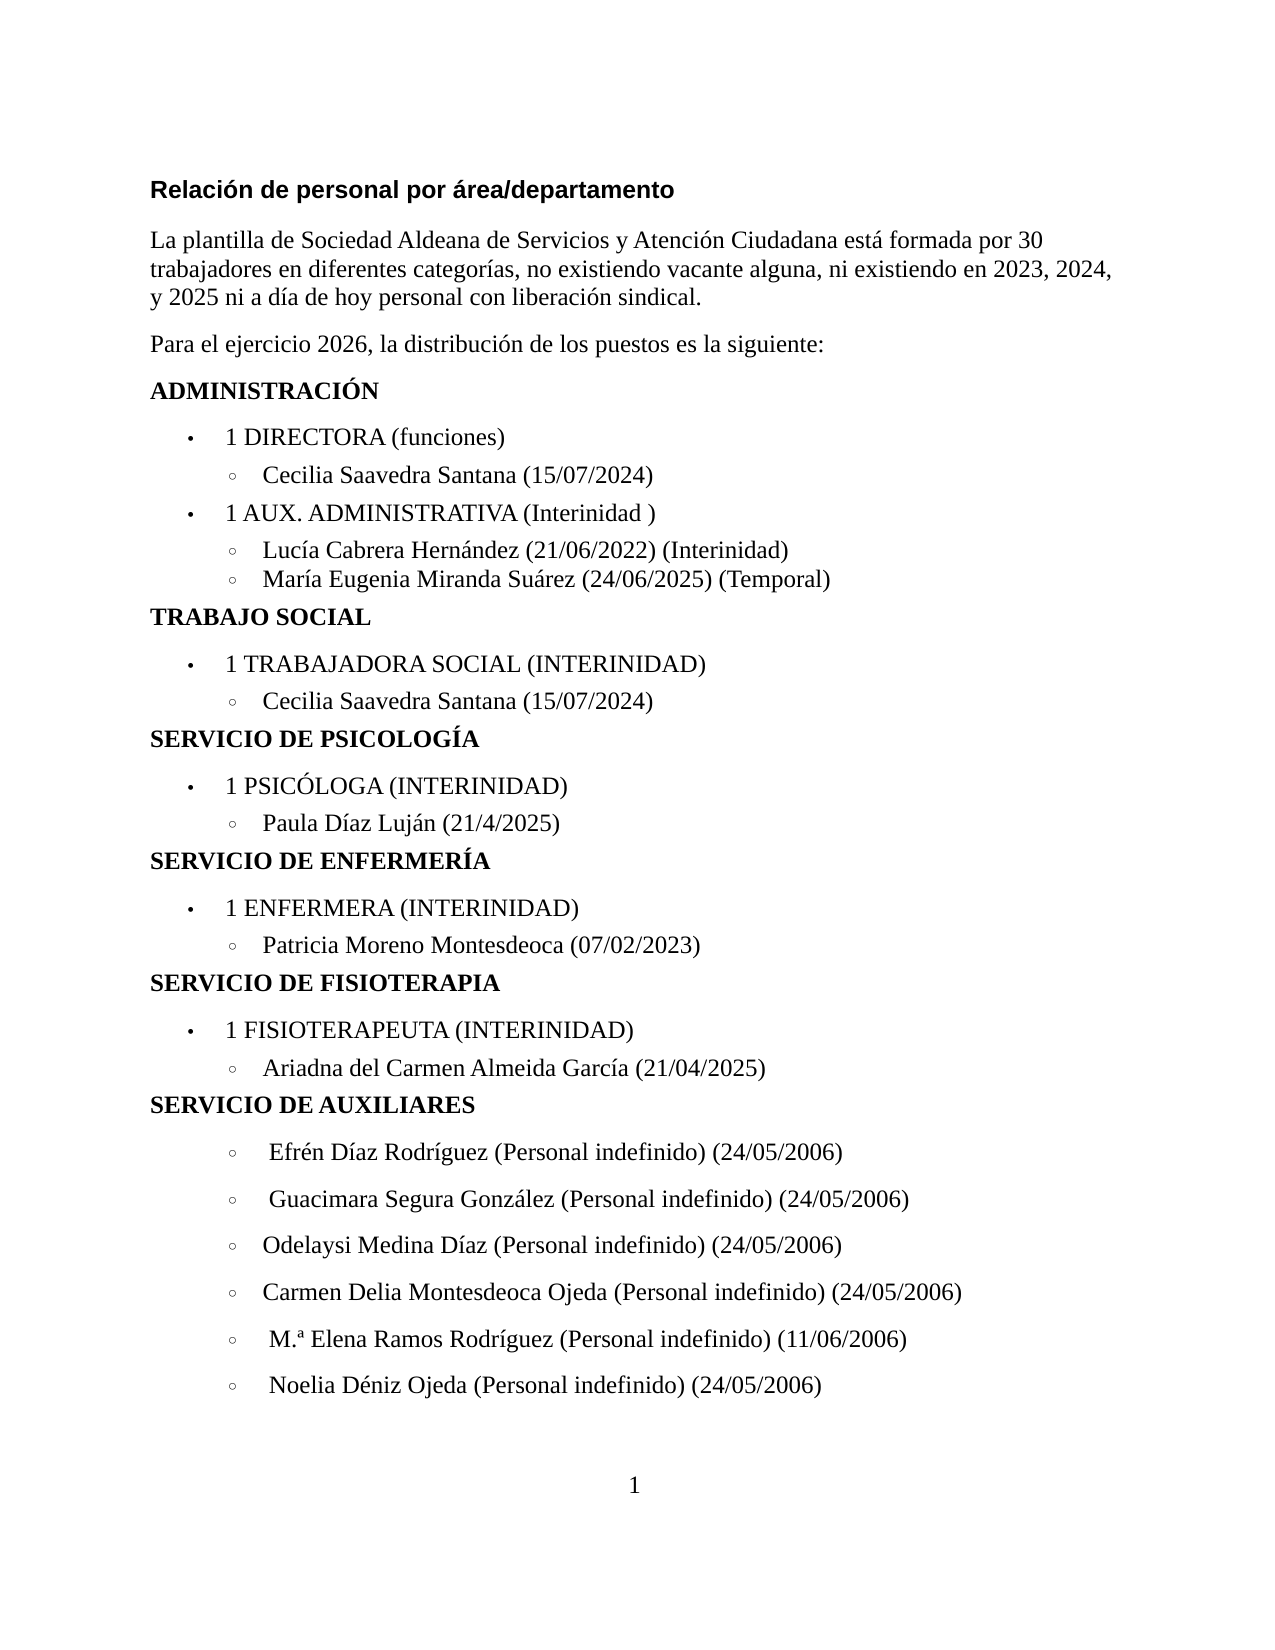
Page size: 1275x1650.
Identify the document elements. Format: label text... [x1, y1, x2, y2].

list 1 DIRECTORA (funciones) [187, 422, 1125, 451]
list Noelia Déniz Ojeda (Personal indefinido) (24/05/2006) [225, 1370, 1125, 1399]
list 1 TRABAJADORA SOCIAL (INTERINIDAD) [187, 649, 1125, 677]
list Guacimara Segura González (Personal indefinido) (24/05/2006) [225, 1184, 1125, 1212]
text SERVICIO DE PSICOLOGÍA [150, 724, 1125, 753]
list Paula Díaz Luján (21/4/2025) [225, 808, 1125, 837]
text SERVICIO DE FISIOTERAPIA [150, 968, 1125, 997]
list 1 AUX. ADMINISTRATIVA (Interinidad ) [187, 498, 1125, 527]
text ADMINISTRACIÓN [150, 376, 1125, 404]
text SERVICIO DE AUXILIARES [150, 1090, 1125, 1119]
list 1 FISIOTERAPEUTA (INTERINIDAD) [187, 1015, 1125, 1044]
list Efrén Díaz Rodríguez (Personal indefinido) (24/05/2006) [225, 1137, 1125, 1166]
list Cecilia Saavedra Santana (15/07/2024) [225, 460, 1125, 489]
text SERVICIO DE ENFERMERÍA [150, 846, 1125, 875]
list Odelaysi Medina Díaz (Personal indefinido) (24/05/2006) [225, 1230, 1125, 1259]
list Lucía Cabrera Hernández (21/06/2022) (Interinidad) [225, 536, 1125, 564]
list Patricia Moreno Montesdeoca (07/02/2023) [225, 931, 1125, 959]
list M.ª Elena Ramos Rodríguez (Personal indefinido) (11/06/2006) [225, 1324, 1125, 1352]
text La plantilla de Sociedad Aldeana de Servicios y Atención Ciudadana está formada por 30 trabajadores en diferentes categorías, no existiendo vacante alguna, ni existiendo en 2023, 2024, y 2025 ni a día de hoy personal con liberación sindical. [150, 225, 1125, 311]
subtitle Relación de personal por área/departamento [150, 175, 1125, 203]
text TRABAJO SOCIAL [150, 602, 1125, 631]
list Carmen Delia Montesdeoca Ojeda (Personal indefinido) (24/05/2006) [225, 1277, 1125, 1306]
list María Eugenia Miranda Suárez (24/06/2025) (Temporal) [225, 564, 1125, 593]
text Para el ejercicio 2026, la distribución de los puestos es la siguiente: [150, 329, 1125, 358]
list 1 PSICÓLOGA (INTERINIDAD) [187, 771, 1125, 799]
list Ariadna del Carmen Almeida García (21/04/2025) [225, 1053, 1125, 1081]
list Cecilia Saavedra Santana (15/07/2024) [225, 686, 1125, 715]
list 1 ENFERMERA (INTERINIDAD) [187, 893, 1125, 922]
